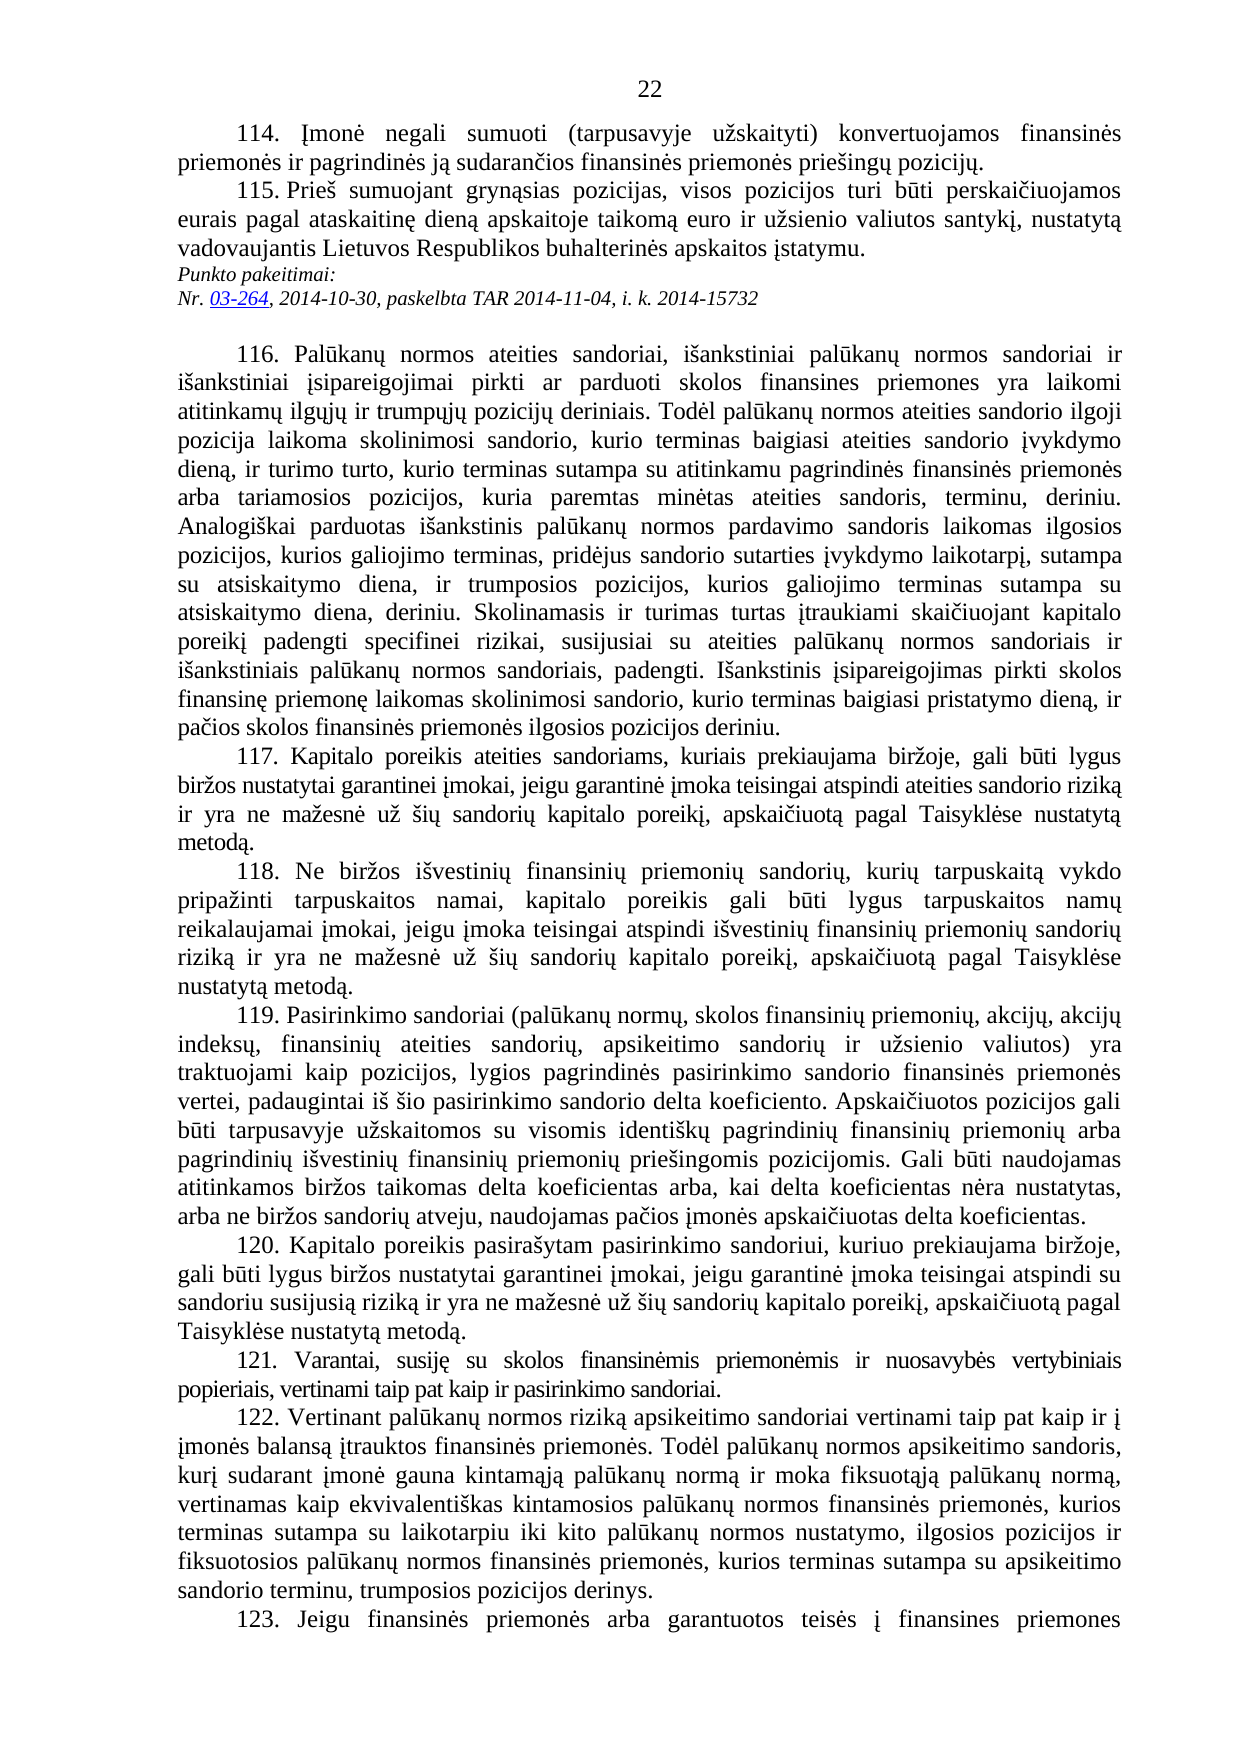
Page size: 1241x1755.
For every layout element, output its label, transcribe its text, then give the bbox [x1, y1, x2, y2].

text 119. Pasirinkimo sandoriai (palūkanų normų, skolos finansinių priemonių, akcijų, akcijų indeksų, finansinių ateities sandorių, apsikeitimo sandorių ir užsienio valiutos) yra traktuojami kaip pozicijos, lygios pagrindinės pasirinkimo sandorio finansinės priemonės vertei, padaugintai iš šio pasirinkimo sandorio delta koeficiento. Apskaičiuotos pozicijos gali būti tarpusavyje užskaitomos su visomis identiškų pagrindinių finansinių priemonių arba pagrindinių išvestinių finansinių priemonių priešingomis pozicijomis. Gali būti naudojamas atitinkamos biržos taikomas delta koeficientas arba, kai delta koeficientas nėra nustatytas, arba ne biržos sandorių atveju, naudojamas pačios įmonės apskaičiuotas delta koeficientas. [177, 1000, 1122, 1230]
text Punkto pakeitimai: [177, 262, 1122, 286]
text 120. Kapitalo poreikis pasirašytam pasirinkimo sandoriui, kuriuo prekiaujama biržoje, gali būti lygus biržos nustatytai garantinei įmokai, jeigu garantinė įmoka teisingai atspindi su sandoriu susijusią riziką ir yra ne mažesnė už šių sandorių kapitalo poreikį, apskaičiuotą pagal Taisyklėse nustatytą metodą. [177, 1230, 1122, 1345]
text 114. Įmonė negali sumuoti (tarpusavyje užskaityti) konvertuojamos finansinės priemonės ir pagrindinės ją sudarančios finansinės priemonės priešingų pozicijų. [177, 118, 1122, 176]
text 121. Varantai, susiję su skolos finansinėmis priemonėmis ir nuosavybės vertybiniais popieriais, vertinami taip pat kaip ir pasirinkimo sandoriai. [177, 1345, 1122, 1402]
text 118. Ne biržos išvestinių finansinių priemonių sandorių, kurių tarpuskaitą vykdo pripažinti tarpuskaitos namai, kapitalo poreikis gali būti lygus tarpuskaitos namų reikalaujamai įmokai, jeigu įmoka teisingai atspindi išvestinių finansinių priemonių sandorių riziką ir yra ne mažesnė už šių sandorių kapitalo poreikį, apskaičiuotą pagal Taisyklėse nustatytą metodą. [177, 856, 1122, 1000]
text 122. Vertinant palūkanų normos riziką apsikeitimo sandoriai vertinami taip pat kaip ir į įmonės balansą įtrauktos finansinės priemonės. Todėl palūkanų normos apsikeitimo sandoris, kurį sudarant įmonė gauna kintamąją palūkanų normą ir moka fiksuotąją palūkanų normą, vertinamas kaip ekvivalentiškas kintamosios palūkanų normos finansinės priemonės, kurios terminas sutampa su laikotarpiu iki kito palūkanų normos nustatymo, ilgosios pozicijos ir fiksuotosios palūkanų normos finansinės priemonės, kurios terminas sutampa su apsikeitimo sandorio terminu, trumposios pozicijos derinys. [177, 1402, 1122, 1604]
text 123. Jeigu finansinės priemonės arba garantuotos teisės į finansines priemones [177, 1604, 1122, 1632]
text 117. Kapitalo poreikis ateities sandoriams, kuriais prekiaujama biržoje, gali būti lygus biržos nustatytai garantinei įmokai, jeigu garantinė įmoka teisingai atspindi ateities sandorio riziką ir yra ne mažesnė už šių sandorių kapitalo poreikį, apskaičiuotą pagal Taisyklėse nustatytą metodą. [177, 741, 1122, 856]
text 115. Prieš sumuojant grynąsias pozicijas, visos pozicijos turi būti perskaičiuojamos eurais pagal ataskaitinę dieną apskaitoje taikomą euro ir užsienio valiutos santykį, nustatytą vadovaujantis Lietuvos Respublikos buhalterinės apskaitos įstatymu. [177, 176, 1122, 262]
text 116. Palūkanų normos ateities sandoriai, išankstiniai palūkanų normos sandoriai ir išankstiniai įsipareigojimai pirkti ar parduoti skolos finansines priemones yra laikomi atitinkamų ilgųjų ir trumpųjų pozicijų deriniais. Todėl palūkanų normos ateities sandorio ilgoji pozicija laikoma skolinimosi sandorio, kurio terminas baigiasi ateities sandorio įvykdymo dieną, ir turimo turto, kurio terminas sutampa su atitinkamu pagrindinės finansinės priemonės arba tariamosios pozicijos, kuria paremtas minėtas ateities sandoris, terminu, deriniu. Analogiškai parduotas išankstinis palūkanų normos pardavimo sandoris laikomas ilgosios pozicijos, kurios galiojimo terminas, pridėjus sandorio sutarties įvykdymo laikotarpį, sutampa su atsiskaitymo diena, ir trumposios pozicijos, kurios galiojimo terminas sutampa su atsiskaitymo diena, deriniu. Skolinamasis ir turimas turtas įtraukiami skaičiuojant kapitalo poreikį padengti specifinei rizikai, susijusiai su ateities palūkanų normos sandoriais ir išankstiniais palūkanų normos sandoriais, padengti. Išankstinis įsipareigojimas pirkti skolos finansinę priemonę laikomas skolinimosi sandorio, kurio terminas baigiasi pristatymo dieną, ir pačios skolos finansinės priemonės ilgosios pozicijos deriniu. [177, 339, 1122, 741]
text Nr. 03-264, 2014-10-30, paskelbta TAR 2014-11-04, i. k. 2014-15732 [177, 286, 1122, 310]
